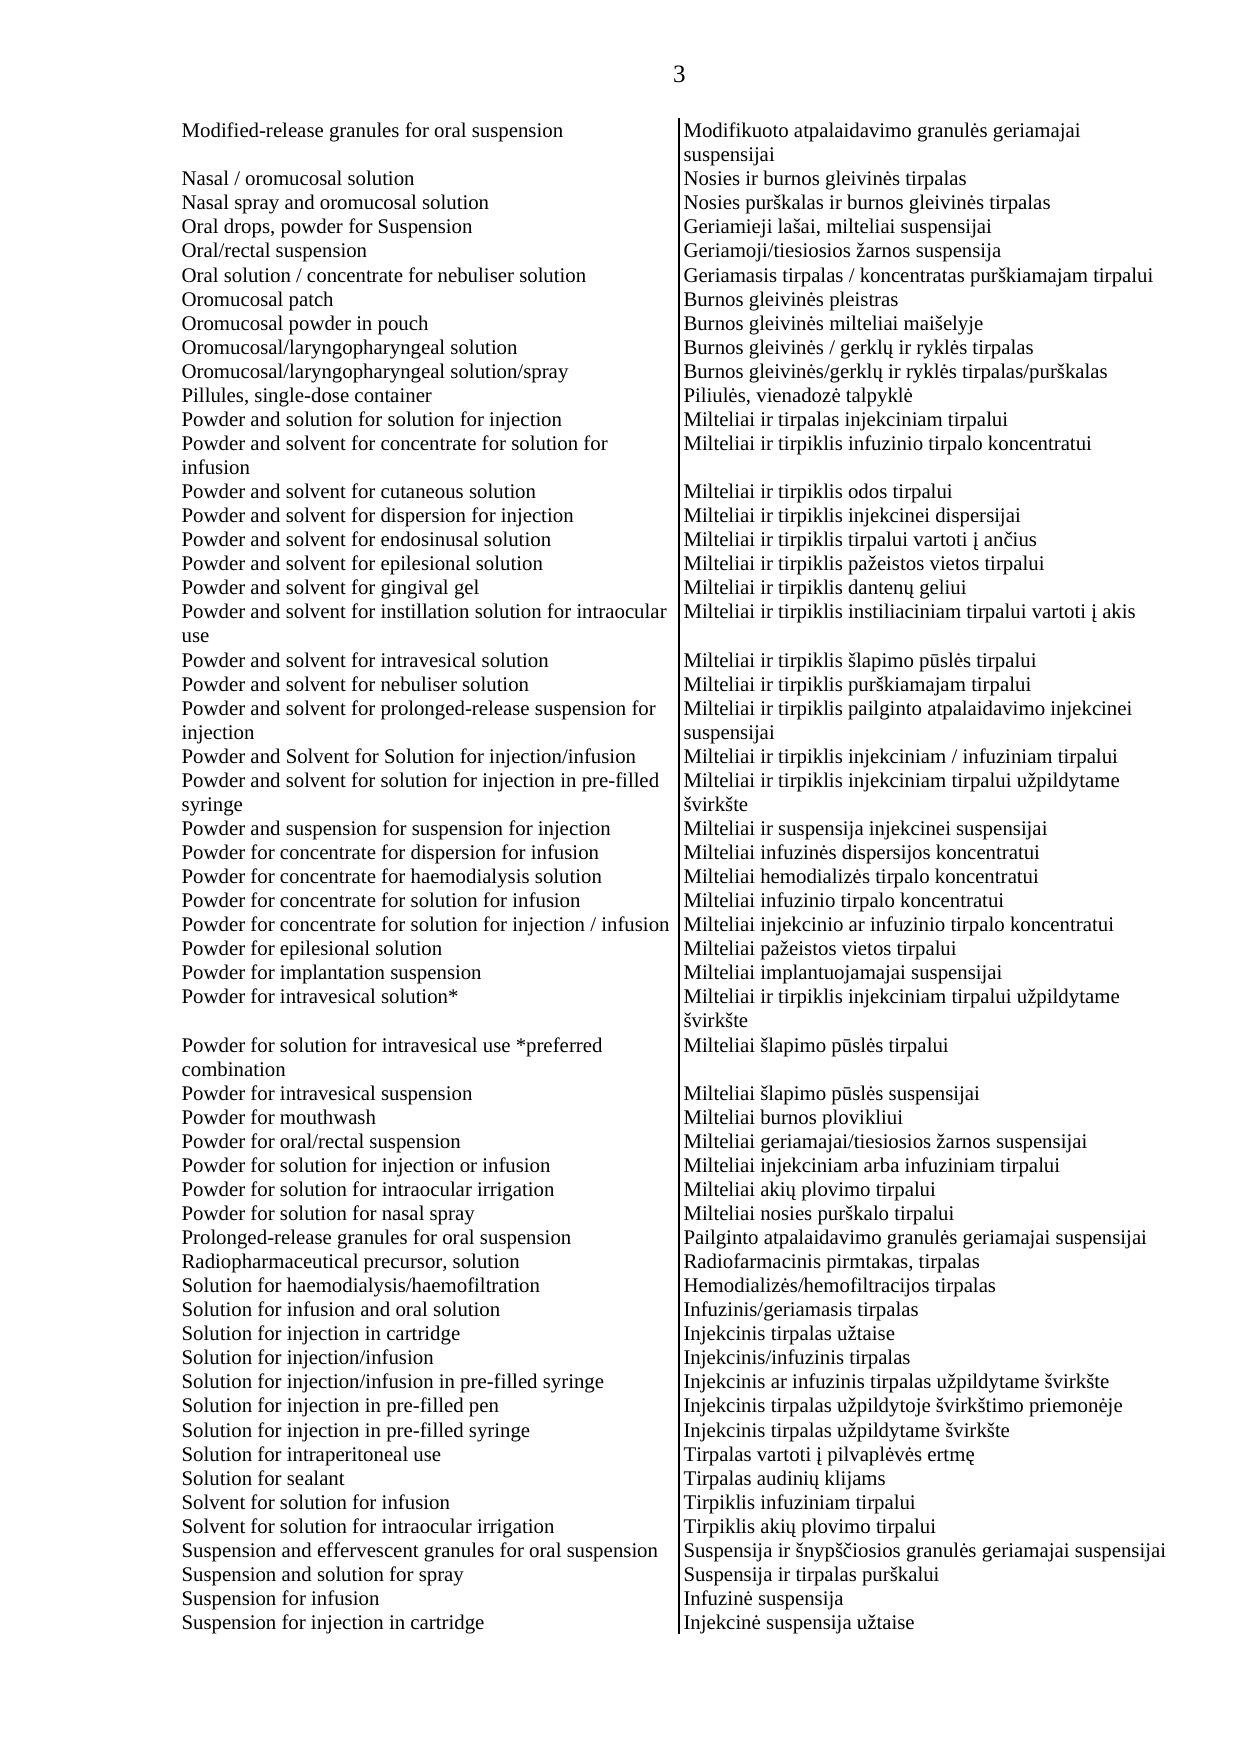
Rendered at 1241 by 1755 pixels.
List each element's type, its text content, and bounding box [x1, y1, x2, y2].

table_cell Milteliai infuzinės dispersijos koncentratui [680, 840, 1181, 864]
table_cell Prolonged-release granules for oral suspension [177, 1225, 678, 1249]
table_cell Oral/rectal suspension [177, 239, 678, 262]
table_cell Suspensija ir šnypščiosios granulės geriamajai suspensijai [680, 1538, 1181, 1562]
table_cell Suspensija ir tirpalas purškalui [680, 1562, 1181, 1586]
table_cell Injekcinis ar infuzinis tirpalas užpildytame švirkšte [680, 1369, 1181, 1393]
table_cell Pailginto atpalaidavimo granulės geriamajai suspensijai [680, 1225, 1181, 1249]
table_cell Milteliai ir tirpiklis dantenų geliui [680, 575, 1181, 599]
table_cell Milteliai ir tirpiklis pažeistos vietos tirpalui [680, 551, 1181, 575]
table_cell Oral drops, powder for Suspension [177, 214, 678, 238]
table_cell Powder for solution for intraocular irrigation [177, 1177, 678, 1201]
table_cell Milteliai šlapimo pūslės suspensijai [680, 1081, 1181, 1105]
table_cell Oromucosal/laryngopharyngeal solution/spray [177, 359, 678, 383]
table_cell Milteliai nosies purškalo tirpalui [680, 1201, 1181, 1225]
table_cell Geriamieji lašai, milteliai suspensijai [680, 214, 1181, 238]
table_cell Modified-release granules for oral suspension [177, 118, 678, 166]
table_cell Milteliai injekcinio ar infuzinio tirpalo koncentratui [680, 912, 1181, 936]
table_cell Milteliai implantuojamajai suspensijai [680, 960, 1181, 984]
table_cell Milteliai hemodializės tirpalo koncentratui [680, 864, 1181, 888]
table_cell Nosies purškalas ir burnos gleivinės tirpalas [680, 190, 1181, 214]
table_cell Injekcinis tirpalas užpildytoje švirkštimo priemonėje [680, 1394, 1181, 1417]
table_cell Powder for intravesical suspension [177, 1081, 678, 1105]
table_cell Solution for injection/infusion in pre-filled syringe [177, 1369, 678, 1393]
table_cell Modifikuoto atpalaidavimo granulės geriamajai suspensijai [680, 118, 1181, 166]
table_cell Milteliai ir tirpiklis šlapimo pūslės tirpalui [680, 648, 1181, 672]
table_cell Milteliai injekciniam arba infuziniam tirpalui [680, 1153, 1181, 1177]
table_cell Milteliai ir tirpiklis injekcinei dispersijai [680, 503, 1181, 527]
table_cell Powder for intravesical solution* [177, 984, 678, 1032]
table_cell Milteliai ir tirpiklis infuzinio tirpalo koncentratui [680, 431, 1181, 479]
table_cell Milteliai ir tirpiklis instiliaciniam tirpalui vartoti į akis [680, 599, 1181, 647]
table_cell Powder and solvent for gingival gel [177, 575, 678, 599]
table_cell Milteliai ir tirpiklis odos tirpalui [680, 479, 1181, 503]
table_cell Powder for concentrate for solution for infusion [177, 888, 678, 912]
table_cell Milteliai ir tirpiklis pailginto atpalaidavimo injekcinei suspensijai [680, 696, 1181, 744]
table_cell Oromucosal powder in pouch [177, 311, 678, 335]
table_cell Burnos gleivinės pleistras [680, 287, 1181, 311]
table_cell Powder and solvent for nebuliser solution [177, 672, 678, 696]
table_cell Tirpiklis akių plovimo tirpalui [680, 1514, 1181, 1538]
table_cell Suspension and solution for spray [177, 1562, 678, 1586]
table_cell Milteliai akių plovimo tirpalui [680, 1177, 1181, 1201]
table_cell Powder for concentrate for solution for injection / infusion [177, 912, 678, 936]
table_cell Solvent for solution for intraocular irrigation [177, 1514, 678, 1538]
table_cell Powder for oral/rectal suspension [177, 1129, 678, 1153]
table_cell Powder and solvent for solution for injection in pre-filled syringe [177, 768, 678, 816]
table_cell Tirpalas audinių klijams [680, 1466, 1181, 1490]
table_cell Radiofarmacinis pirmtakas, tirpalas [680, 1249, 1181, 1273]
table_cell Suspension and effervescent granules for oral suspension [177, 1538, 678, 1562]
table_cell Powder and solvent for intravesical solution [177, 648, 678, 672]
table_cell Powder and solvent for endosinusal solution [177, 527, 678, 551]
table_cell Nasal / oromucosal solution [177, 166, 678, 190]
table_cell Infuzinė suspensija [680, 1586, 1181, 1610]
table_cell Geriamoji/tiesiosios žarnos suspensija [680, 239, 1181, 262]
table_cell Oral solution / concentrate for nebuliser solution [177, 263, 678, 287]
table_cell Powder and solvent for concentrate for solution for infusion [177, 431, 678, 479]
table_cell Oromucosal/laryngopharyngeal solution [177, 335, 678, 359]
table_cell Oromucosal patch [177, 287, 678, 311]
table_cell Powder for epilesional solution [177, 936, 678, 960]
table_cell Powder for solution for nasal spray [177, 1201, 678, 1225]
table_cell Suspension for infusion [177, 1586, 678, 1610]
table_cell Radiopharmaceutical precursor, solution [177, 1249, 678, 1273]
table_cell Powder and solvent for dispersion for injection [177, 503, 678, 527]
table_cell Powder and solvent for prolonged-release suspension for injection [177, 696, 678, 744]
table_cell Milteliai ir tirpiklis tirpalui vartoti į ančius [680, 527, 1181, 551]
table_cell Injekcinis tirpalas užpildytame švirkšte [680, 1418, 1181, 1442]
table_cell Powder for concentrate for dispersion for infusion [177, 840, 678, 864]
table_cell Pillules, single-dose container [177, 383, 678, 407]
table_cell Powder for solution for intravesical use *preferred combination [177, 1033, 678, 1081]
table_cell Powder for concentrate for haemodialysis solution [177, 864, 678, 888]
table_cell Hemodializės/hemofiltracijos tirpalas [680, 1273, 1181, 1297]
table_cell Solution for injection in cartridge [177, 1321, 678, 1345]
table_cell Powder and solution for solution for injection [177, 407, 678, 431]
table_cell Solution for infusion and oral solution [177, 1297, 678, 1321]
table_cell Solvent for solution for infusion [177, 1490, 678, 1514]
table_cell Milteliai ir tirpalas injekciniam tirpalui [680, 407, 1181, 431]
table_cell Nasal spray and oromucosal solution [177, 190, 678, 214]
table_cell Injekcinis tirpalas užtaise [680, 1321, 1181, 1345]
table_cell Burnos gleivinės/gerklų ir ryklės tirpalas/purškalas [680, 359, 1181, 383]
table_cell Piliulės, vienadozė talpyklė [680, 383, 1181, 407]
table_cell Solution for intraperitoneal use [177, 1442, 678, 1466]
table_cell Solution for injection/infusion [177, 1345, 678, 1369]
table_cell Burnos gleivinės milteliai maišelyje [680, 311, 1181, 335]
table_cell Milteliai pažeistos vietos tirpalui [680, 936, 1181, 960]
table_cell Milteliai ir suspensija injekcinei suspensijai [680, 816, 1181, 840]
table_cell Powder for mouthwash [177, 1105, 678, 1129]
table_cell Milteliai infuzinio tirpalo koncentratui [680, 888, 1181, 912]
table_cell Milteliai geriamajai/tiesiosios žarnos suspensijai [680, 1129, 1181, 1153]
table_cell Milteliai ir tirpiklis injekciniam / infuziniam tirpalui [680, 744, 1181, 768]
table_cell Powder and Solvent for Solution for injection/infusion [177, 744, 678, 768]
table_cell Powder and solvent for instillation solution for intraocular use [177, 599, 678, 647]
table_cell Solution for injection in pre-filled syringe [177, 1418, 678, 1442]
table_cell Powder and solvent for epilesional solution [177, 551, 678, 575]
table_cell Powder for solution for injection or infusion [177, 1153, 678, 1177]
table_cell Tirpiklis infuziniam tirpalui [680, 1490, 1181, 1514]
table_cell Injekcinė suspensija užtaise [680, 1610, 1181, 1634]
table_cell Solution for sealant [177, 1466, 678, 1490]
table_cell Injekcinis/infuzinis tirpalas [680, 1345, 1181, 1369]
table_cell Solution for injection in pre-filled pen [177, 1394, 678, 1417]
table_cell Milteliai šlapimo pūslės tirpalui [680, 1033, 1181, 1081]
table_cell Suspension for injection in cartridge [177, 1610, 678, 1634]
table_cell Milteliai ir tirpiklis injekciniam tirpalui užpildytame švirkšte [680, 984, 1181, 1032]
table_cell Nosies ir burnos gleivinės tirpalas [680, 166, 1181, 190]
table_cell Infuzinis/geriamasis tirpalas [680, 1297, 1181, 1321]
table_cell Solution for haemodialysis/haemofiltration [177, 1273, 678, 1297]
table_cell Milteliai ir tirpiklis injekciniam tirpalui užpildytame švirkšte [680, 768, 1181, 816]
table_cell Milteliai ir tirpiklis purškiamajam tirpalui [680, 672, 1181, 696]
table_cell Powder and solvent for cutaneous solution [177, 479, 678, 503]
table_cell Powder and suspension for suspension for injection [177, 816, 678, 840]
table_cell Powder for implantation suspension [177, 960, 678, 984]
table_cell Milteliai burnos plovikliui [680, 1105, 1181, 1129]
table_cell Geriamasis tirpalas / koncentratas purškiamajam tirpalui [680, 263, 1181, 287]
table_cell Tirpalas vartoti į pilvaplėvės ertmę [680, 1442, 1181, 1466]
table_cell Burnos gleivinės / gerklų ir ryklės tirpalas [680, 335, 1181, 359]
